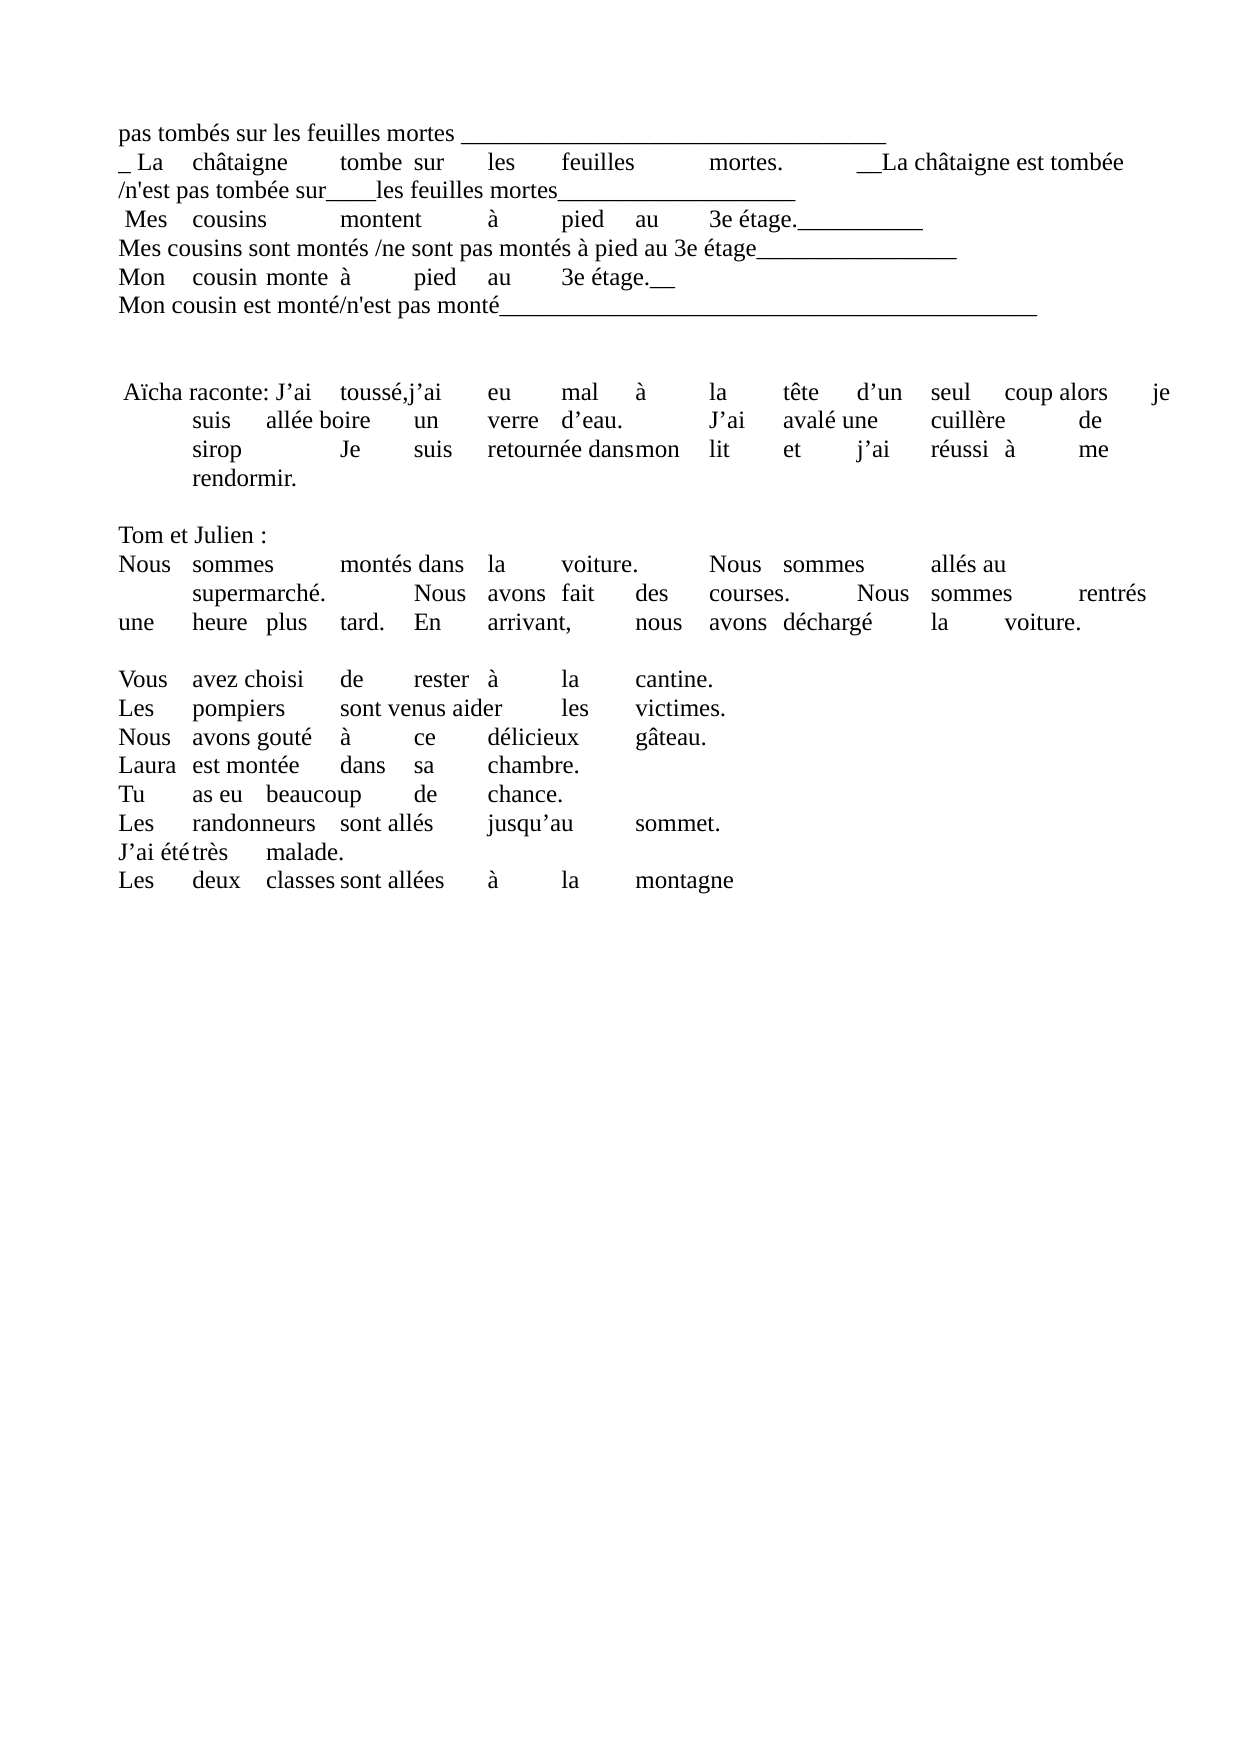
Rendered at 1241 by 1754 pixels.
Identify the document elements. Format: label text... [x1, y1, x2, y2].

text Mon cousin monte à pied au 3e étage.__ [118, 262, 1176, 291]
text Mes cousins montent à pied au 3e étage.__________ [118, 204, 1176, 233]
text Laura est montée dans sa chambre. [118, 751, 1176, 779]
text Tom et Julien : [118, 521, 1176, 549]
text J’ai été très malade. [118, 837, 1176, 866]
text Vous avez choisi de rester à la cantine. [118, 664, 1176, 693]
text Mon cousin est monté/n'est pas monté___________________________________________ [118, 291, 1176, 319]
text pas tombés sur les feuilles mortes __________________________________ [118, 118, 1176, 147]
text Mes cousins sont montés /ne sont pas montés à pied au 3e étage________________ [118, 233, 1176, 262]
text Les randonneurs sont allés jusqu’au sommet. [118, 808, 1176, 837]
text Les deux classes sont allées à la montagne [118, 866, 1176, 894]
text _ La châtaigne tombe sur les feuilles mortes. __La châtaigne est tombée /n'est pas tombée sur____les feuilles mortes___________________ [118, 147, 1176, 204]
text Les pompiers sont venus aider les victimes. [118, 693, 1176, 722]
text Tu as eu beaucoup de chance. [118, 779, 1176, 808]
text Aïcha raconte: J’ai toussé,j’ai eu mal à la tête d’un seul coup alors je suis allée boire un verre d’eau. J’ai avalé une cuillère de sirop Je suis retournée dans mon lit et j’ai réussi à me rendormir. [118, 377, 1176, 492]
text Nous sommes montés dans la voiture. Nous sommes allés au supermarché. Nous avons fait des courses. Nous sommes rentrés une heure plus tard. En arrivant, nous avons déchargé la voiture. [118, 549, 1176, 636]
text Nous avons gouté à ce délicieux gâteau. [118, 722, 1176, 751]
